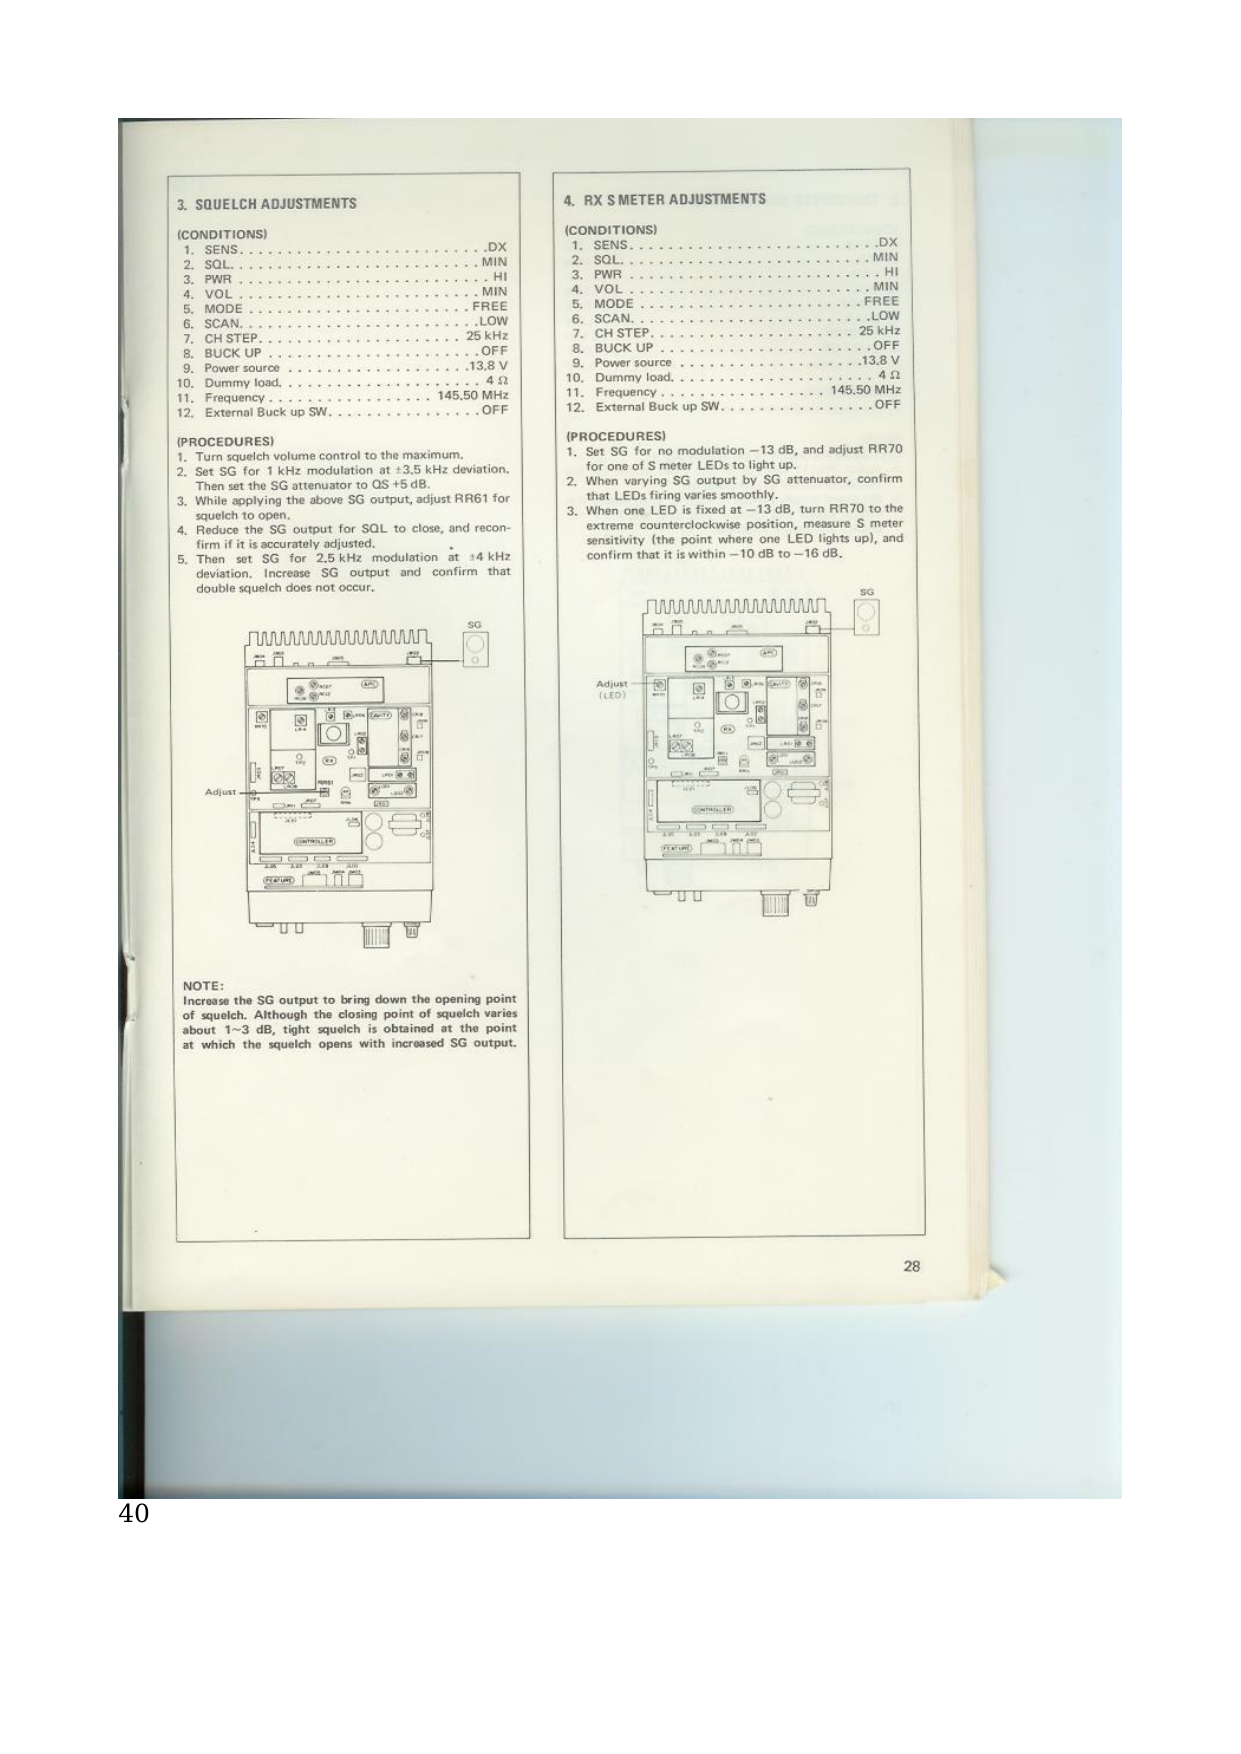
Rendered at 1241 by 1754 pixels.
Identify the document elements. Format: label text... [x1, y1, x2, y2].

text 40 [118, 1499, 1122, 1528]
picture [118, 118, 1122, 1499]
